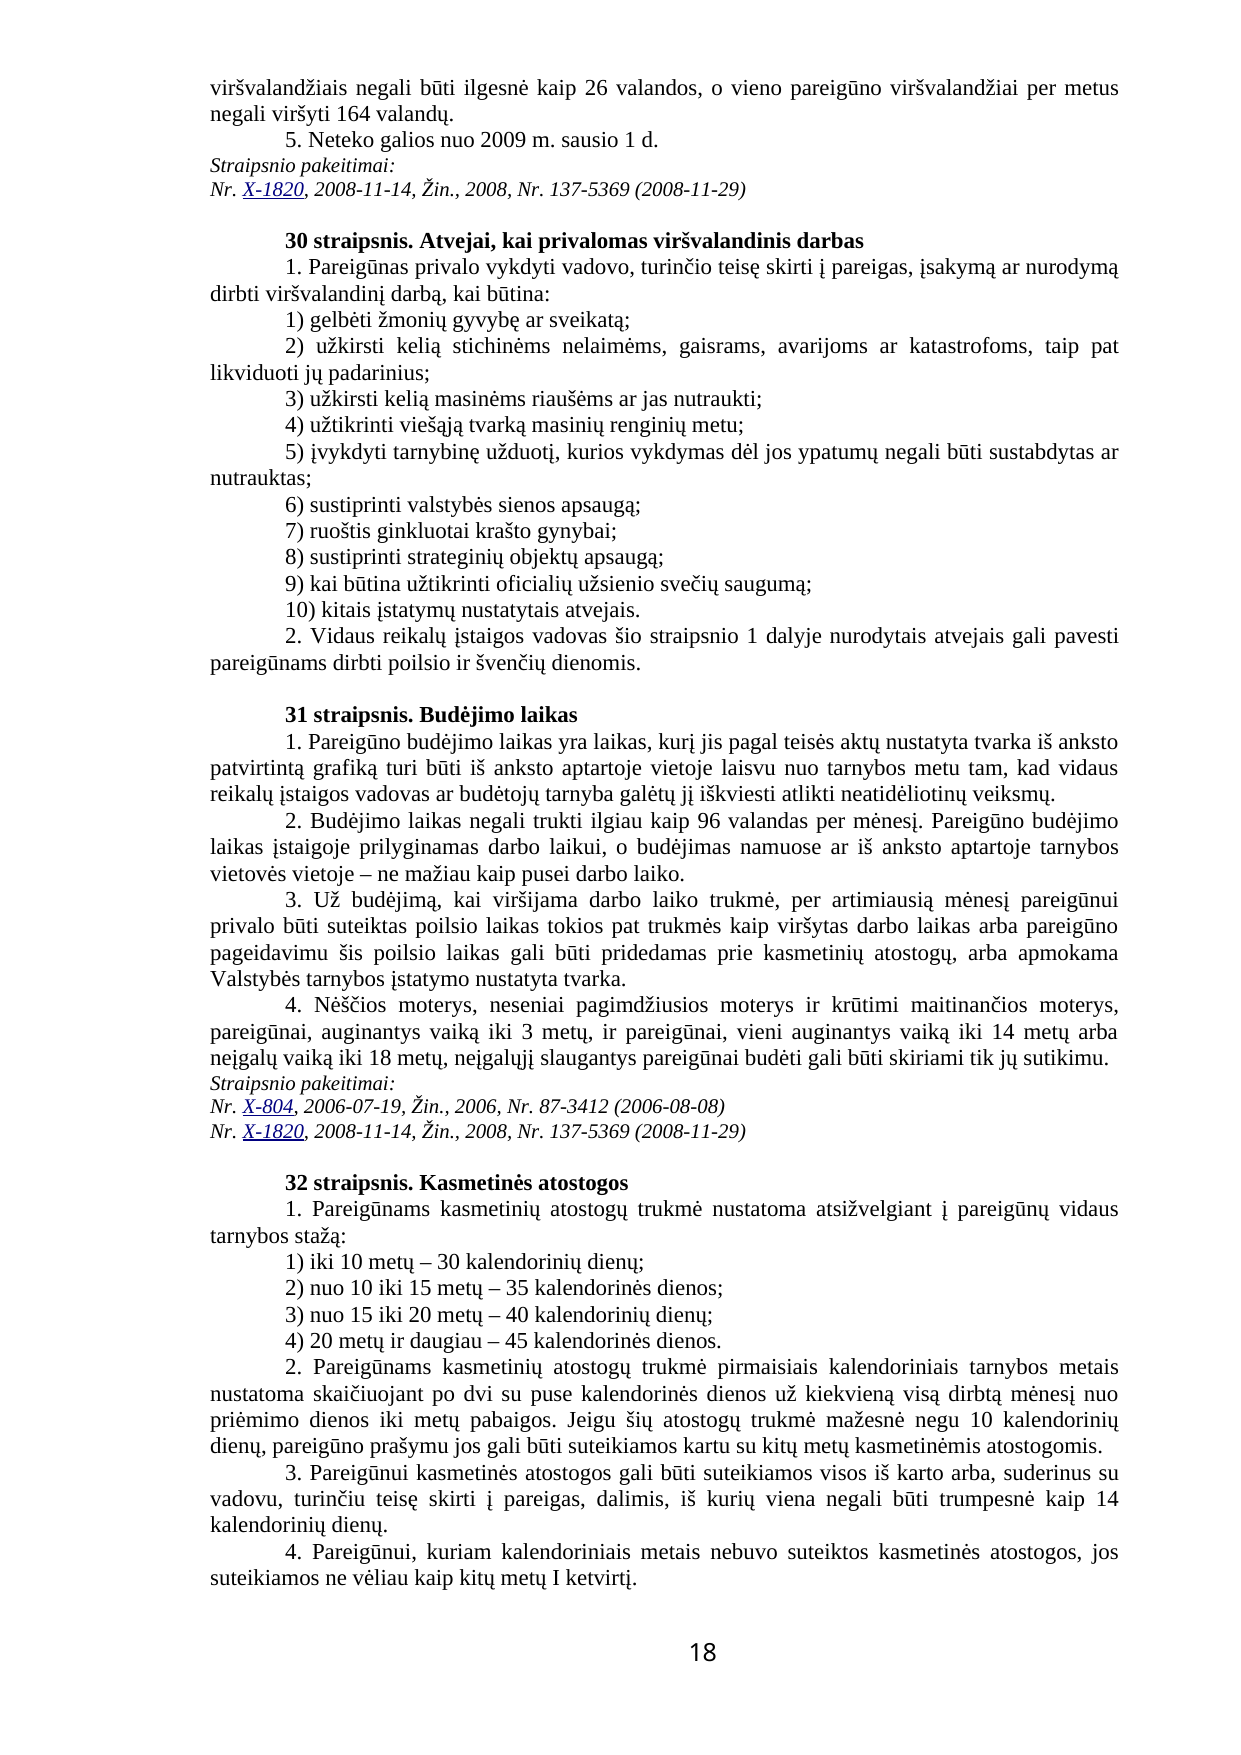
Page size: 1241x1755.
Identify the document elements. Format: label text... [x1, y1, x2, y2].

text 30 straipsnis. Atvejai, kai privalomas viršvalandinis darbas [210, 227, 1120, 253]
text 5. Neteko galios nuo 2009 m. sausio 1 d. [210, 126, 1120, 153]
text 3) užkirsti kelią masinėms riaušėms ar jas nutraukti; [210, 385, 1120, 412]
text Nr. X-804, 2006-07-19, Žin., 2006, Nr. 87-3412 (2006-08-08) [210, 1094, 1120, 1118]
text 1. Pareigūnas privalo vykdyti vadovo, turinčio teisę skirti į pareigas, įsakymą ar nurodymą dirbti viršvalandinį darbą, kai būtina: [210, 253, 1120, 306]
text 1. Pareigūnams kasmetinių atostogų trukmė nustatoma atsižvelgiant į pareigūnų vidaus tarnybos stažą: [210, 1195, 1120, 1248]
text 6) sustiprinti valstybės sienos apsaugą; [210, 491, 1120, 517]
text 32 straipsnis. Kasmetinės atostogos [210, 1169, 1120, 1195]
text 10) kitais įstatymų nustatytais atvejais. [210, 596, 1120, 622]
text 2. Vidaus reikalų įstaigos vadovas šio straipsnio 1 dalyje nurodytais atvejais gali pavesti pareigūnams dirbti poilsio ir švenčių dienomis. [210, 622, 1120, 675]
text 2) nuo 10 iki 15 metų – 35 kalendorinės dienos; [210, 1274, 1120, 1301]
text Straipsnio pakeitimai: [210, 153, 1120, 177]
text 3) nuo 15 iki 20 metų – 40 kalendorinių dienų; [210, 1301, 1120, 1327]
text 2. Pareigūnams kasmetinių atostogų trukmė pirmaisiais kalendoriniais tarnybos metais nustatoma skaičiuojant po dvi su puse kalendorinės dienos už kiekvieną visą dirbtą mėnesį nuo priėmimo dienos iki metų pabaigos. Jeigu šių atostogų trukmė mažesnė negu 10 kalendorinių dienų, pareigūno prašymu jos gali būti suteikiamos kartu su kitų metų kasmetinėmis atostogomis. [210, 1353, 1120, 1459]
text 3. Už budėjimą, kai viršijama darbo laiko trukmė, per artimiausią mėnesį pareigūnui privalo būti suteiktas poilsio laikas tokios pat trukmės kaip viršytas darbo laikas arba pareigūno pageidavimu šis poilsio laikas gali būti pridedamas prie kasmetinių atostogų, arba apmokama Valstybės tarnybos įstatymo nustatyta tvarka. [210, 886, 1120, 991]
text 1. Pareigūno budėjimo laikas yra laikas, kurį jis pagal teisės aktų nustatyta tvarka iš anksto patvirtintą grafiką turi būti iš anksto aptartoje vietoje laisvu nuo tarnybos metu tam, kad vidaus reikalų įstaigos vadovas ar budėtojų tarnyba galėtų jį iškviesti atlikti neatidėliotinų veiksmų. [210, 728, 1120, 807]
text 8) sustiprinti strateginių objektų apsaugą; [210, 543, 1120, 570]
text 4. Nėščios moterys, neseniai pagimdžiusios moterys ir krūtimi maitinančios moterys, pareigūnai, auginantys vaiką iki 3 metų, ir pareigūnai, vieni auginantys vaiką iki 14 metų arba neįgalų vaiką iki 18 metų, neįgalųjį slaugantys pareigūnai budėti gali būti skiriami tik jų sutikimu. [210, 991, 1120, 1070]
text 9) kai būtina užtikrinti oficialių užsienio svečių saugumą; [210, 570, 1120, 596]
text Nr. X-1820, 2008-11-14, Žin., 2008, Nr. 137-5369 (2008-11-29) [210, 177, 1120, 201]
text 3. Pareigūnui kasmetinės atostogos gali būti suteikiamos visos iš karto arba, suderinus su vadovu, turinčiu teisę skirti į pareigas, dalimis, iš kurių viena negali būti trumpesnė kaip 14 kalendorinių dienų. [210, 1459, 1120, 1538]
text 4) užtikrinti viešąją tvarką masinių renginių metu; [210, 412, 1120, 438]
text 2. Budėjimo laikas negali trukti ilgiau kaip 96 valandas per mėnesį. Pareigūno budėjimo laikas įstaigoje prilyginamas darbo laikui, o budėjimas namuose ar iš anksto aptartoje tarnybos vietovės vietoje – ne mažiau kaip pusei darbo laiko. [210, 807, 1120, 886]
text 4. Pareigūnui, kuriam kalendoriniais metais nebuvo suteiktos kasmetinės atostogos, jos suteikiamos ne vėliau kaip kitų metų I ketvirtį. [210, 1538, 1120, 1591]
text 1) iki 10 metų – 30 kalendorinių dienų; [210, 1248, 1120, 1274]
text 2) užkirsti kelią stichinėms nelaimėms, gaisrams, avarijoms ar katastrofoms, taip pat likviduoti jų padarinius; [210, 332, 1120, 385]
text 31 straipsnis. Budėjimo laikas [210, 701, 1120, 728]
text Nr. X-1820, 2008-11-14, Žin., 2008, Nr. 137-5369 (2008-11-29) [210, 1118, 1120, 1143]
text 5) įvykdyti tarnybinę užduotį, kurios vykdymas dėl jos ypatumų negali būti sustabdytas ar nutrauktas; [210, 438, 1120, 491]
text 1) gelbėti žmonių gyvybę ar sveikatą; [210, 306, 1120, 332]
text Straipsnio pakeitimai: [210, 1070, 1120, 1094]
text viršvalandžiais negali būti ilgesnė kaip 26 valandos, o vieno pareigūno viršvalandžiai per metus negali viršyti 164 valandų. [210, 73, 1120, 126]
text 7) ruoštis ginkluotai krašto gynybai; [210, 517, 1120, 543]
text 4) 20 metų ir daugiau – 45 kalendorinės dienos. [210, 1327, 1120, 1353]
